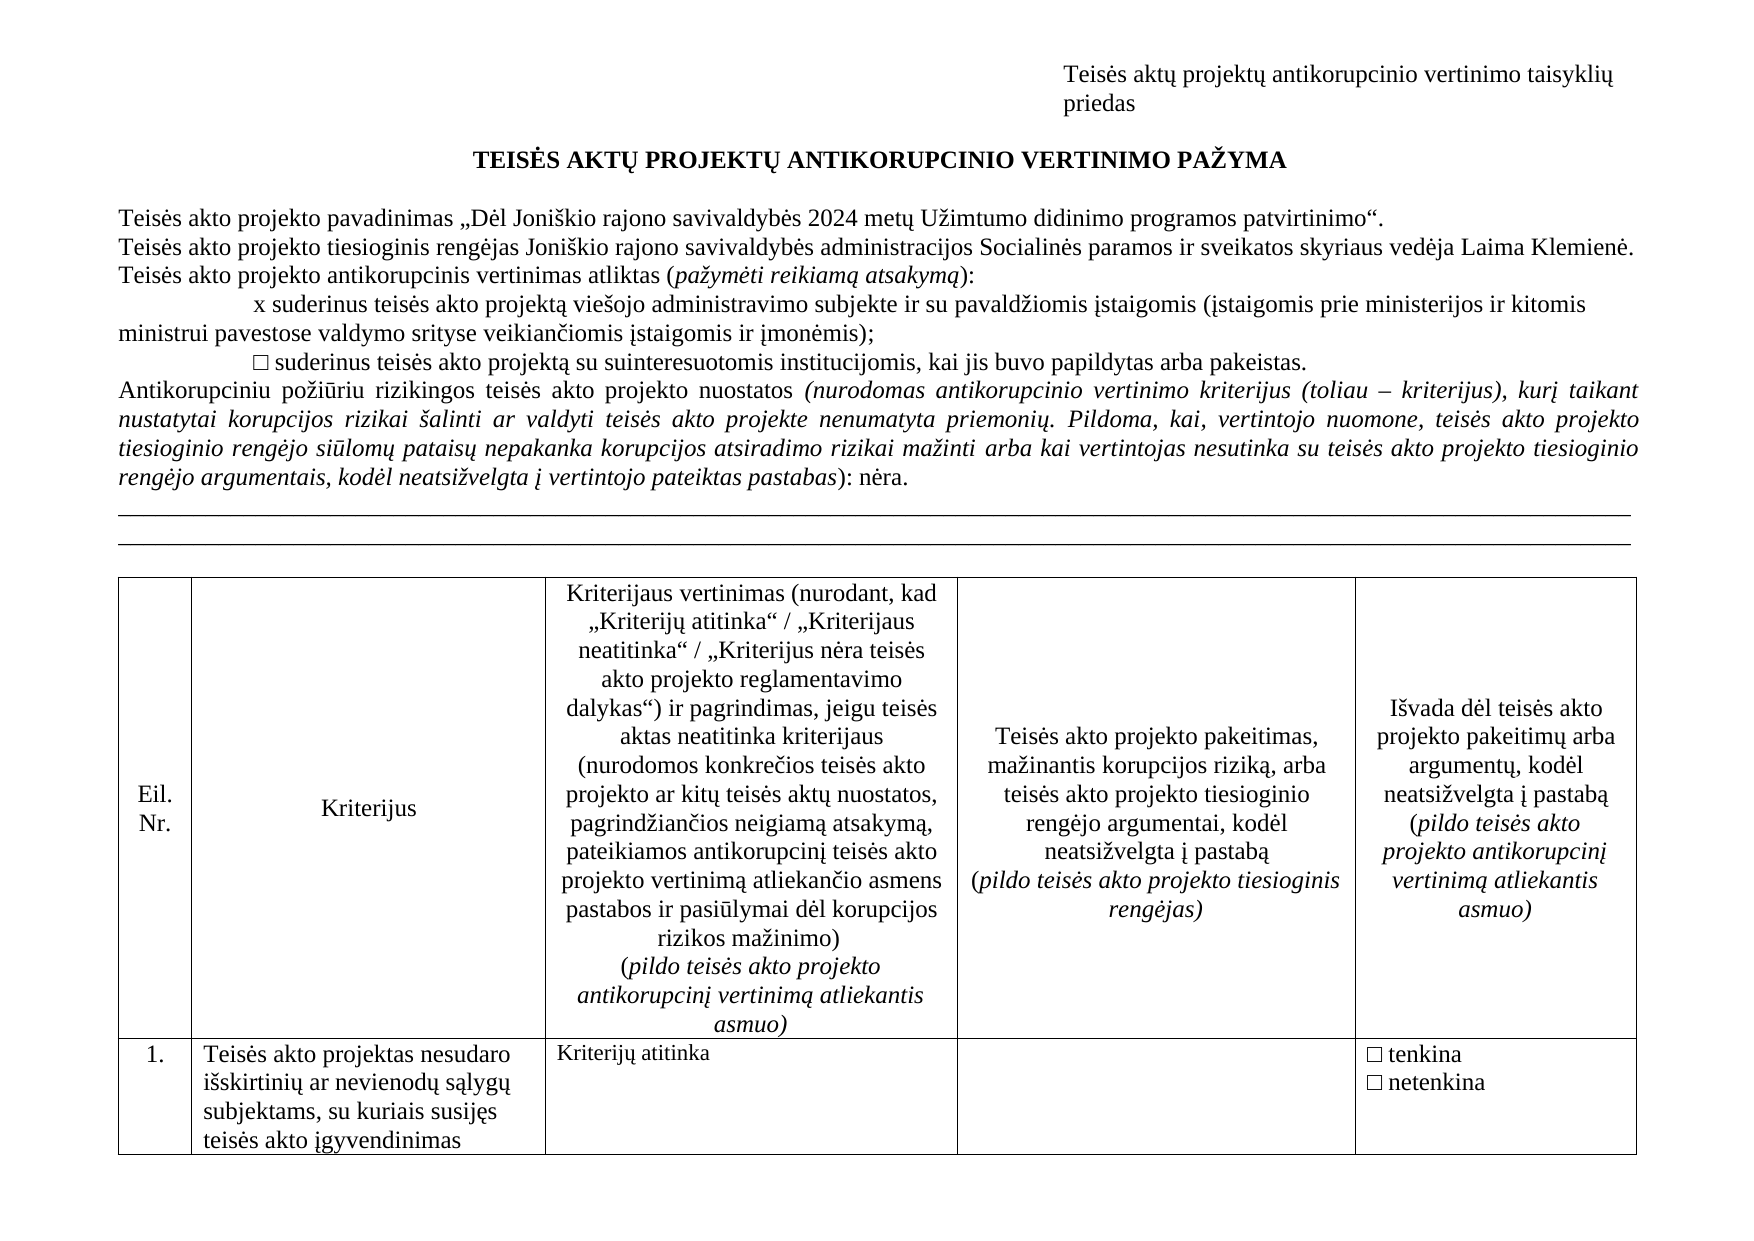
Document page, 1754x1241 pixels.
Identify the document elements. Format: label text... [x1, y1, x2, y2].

table_cell □ tenkina □ netenkina [1356, 1039, 1636, 1154]
text Teisės akto projekto tiesioginis rengėjas Joniškio rajono savivaldybės administracijos Socialinės paramos ir sveikatos skyriaus vedėja Laima Klemienė. [118, 232, 1642, 260]
table_header Teisės akto projekto pakeitimas, mažinantis korupcijos riziką, arba teisės akto projekto tiesioginio rengėjo argumentai, kodėl neatsižvelgta į pastabą (pildo teisės akto projekto tiesioginis rengėjas) [958, 578, 1355, 1038]
table_header Eil. Nr. [119, 578, 191, 1038]
text priedas [1063, 88, 1642, 117]
table_cell [1637, 1038, 1727, 1154]
text Antikorupciniu požiūriu rizikingos teisės akto projekto nuostatos (nurodomas antikorupcinio vertinimo kriterijus (toliau – kriterijus), kurį taikant nustatytai korupcijos rizikai šalinti ar valdyti teisės akto projekte nenumatyta priemonių. Pildoma, kai, vertintojo nuomone, teisės akto projekto tiesioginio rengėjo siūlomų pataisų nepakanka korupcijos atsiradimo rizikai mažinti arba kai vertintojas nesutinka su teisės akto projekto tiesioginio rengėjo argumentais, kodėl neatsižvelgta į vertintojo pateiktas pastabas): nėra. [118, 375, 1642, 490]
text Teisės akto projekto pavadinimas „Dėl Joniškio rajono savivaldybės 2024 metų Užimtumo didinimo programos patvirtinimo“. [118, 203, 1642, 232]
table_cell [958, 1039, 1355, 1154]
text TEISĖS AKTŲ PROJEKTŲ ANTIKORUPCINIO VERTINIMO PAŽYMA [118, 145, 1642, 174]
table_header Išvada dėl teisės akto projekto pakeitimų arba argumentų, kodėl neatsižvelgta į pastabą (pildo teisės akto projekto antikorupcinį vertinimą atliekantis asmuo) [1356, 578, 1636, 1038]
text Teisės aktų projektų antikorupcinio vertinimo taisyklių [1063, 59, 1642, 88]
text x suderinus teisės akto projektą viešojo administravimo subjekte ir su pavaldžiomis įstaigomis (įstaigomis prie ministerijos ir kitomis ministrui pavestose valdymo srityse veikiančiomis įstaigomis ir įmonėmis); [118, 289, 1642, 347]
table_cell Kriterijų atitinka [546, 1039, 957, 1154]
table_header [1637, 577, 1727, 1038]
table_header Kriterijus [192, 578, 545, 1038]
table_header Kriterijaus vertinimas (nurodant, kad „Kriterijų atitinka“ / „Kriterijaus neatitinka“ / „Kriterijus nėra teisės akto projekto reglamentavimo dalykas“) ir pagrindimas, jeigu teisės aktas neatitinka kriterijaus (nurodomos konkrečios teisės akto projekto ar kitų teisės aktų nuostatos, pagrindžiančios neigiamą atsakymą, pateikiamos antikorupcinį teisės akto projekto vertinimą atliekančio asmens pastabos ir pasiūlymai dėl korupcijos rizikos mažinimo) (pildo teisės akto projekto antikorupcinį vertinimą atliekantis asmuo) [546, 578, 957, 1038]
table_cell Teisės akto projektas nesudaro išskirtinių ar nevienodų sąlygų subjektams, su kuriais susijęs teisės akto įgyvendinimas [192, 1039, 545, 1154]
table_cell 1. [119, 1039, 191, 1154]
text _________________________________________________________________________________________________________________________ [118, 519, 1642, 548]
text □ suderinus teisės akto projektą su suinteresuotomis institucijomis, kai jis buvo papildytas arba pakeistas. [118, 347, 1642, 375]
text _________________________________________________________________________________________________________________________ [118, 490, 1642, 519]
text Teisės akto projekto antikorupcinis vertinimas atliktas (pažymėti reikiamą atsakymą): [118, 260, 1642, 289]
